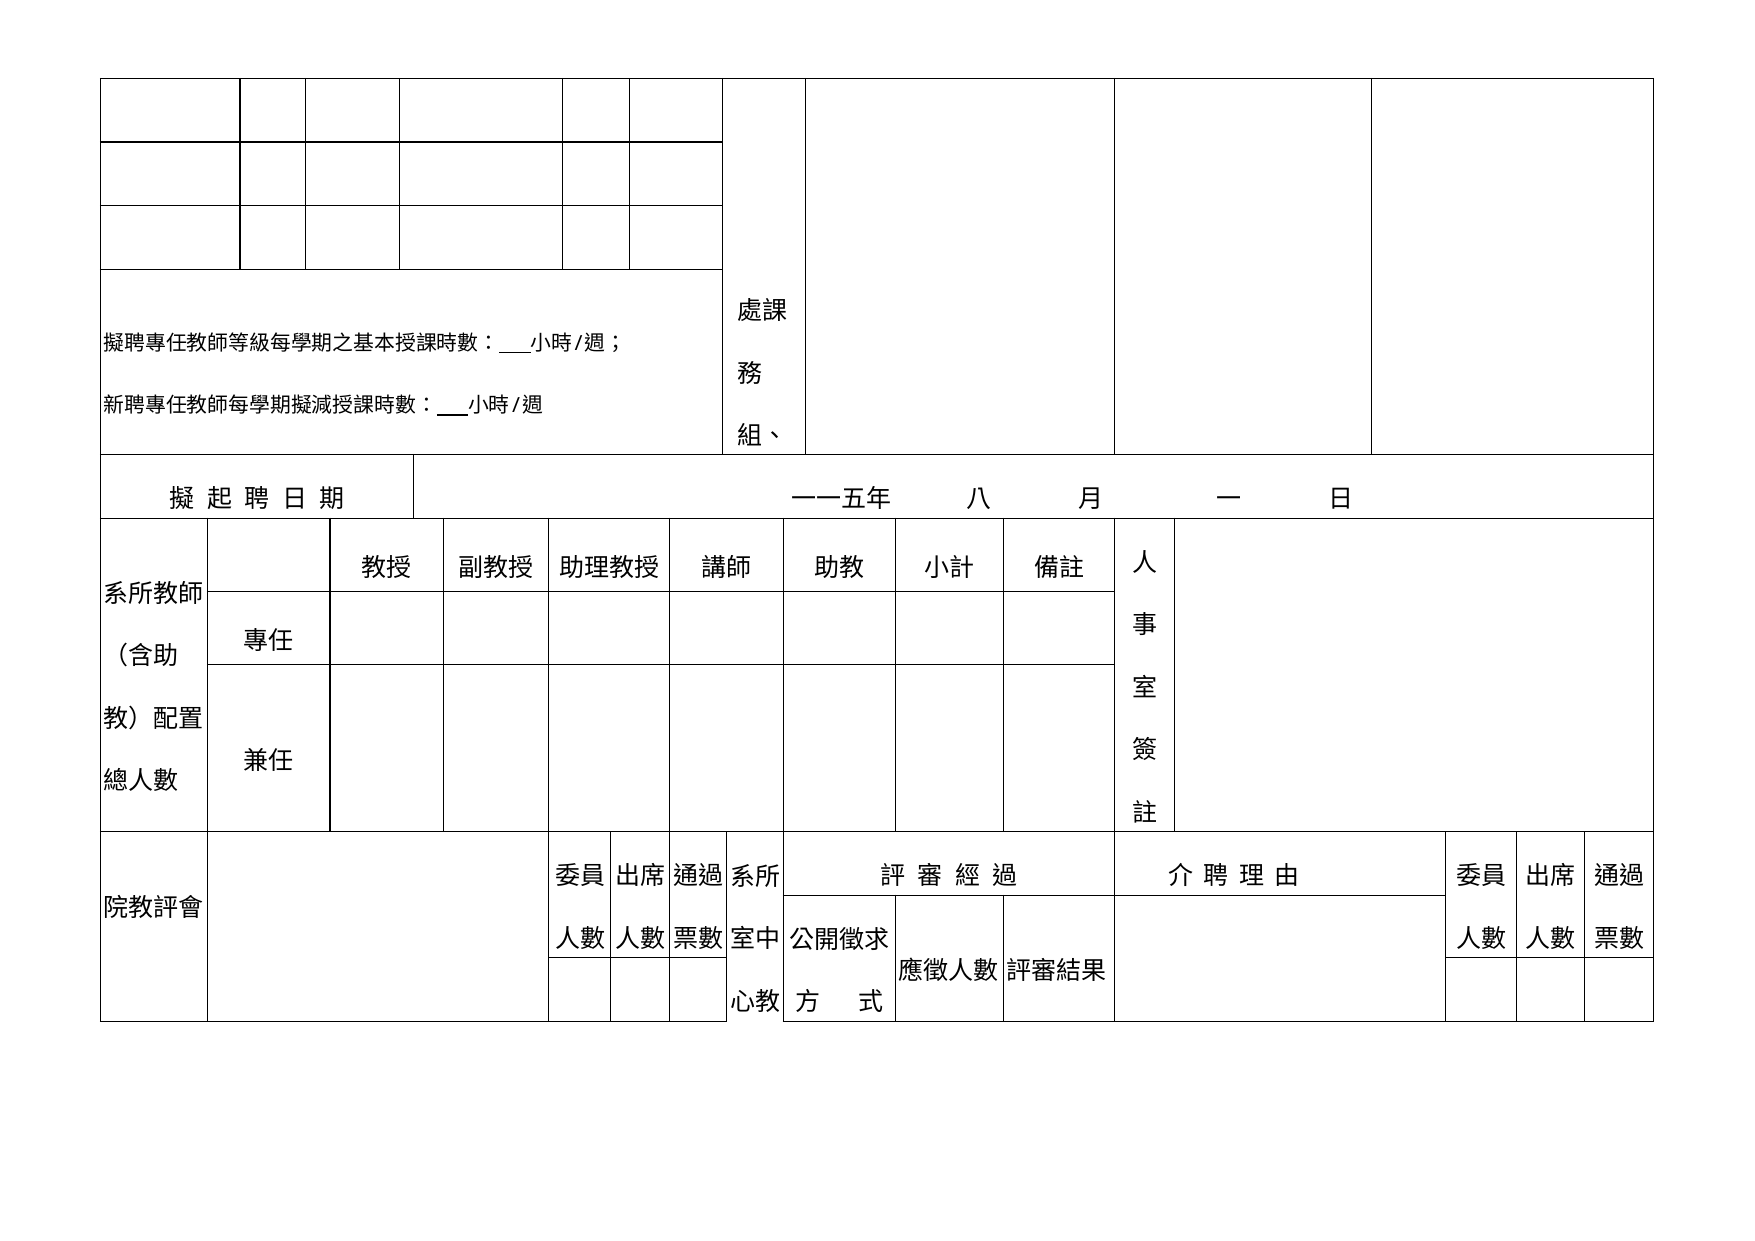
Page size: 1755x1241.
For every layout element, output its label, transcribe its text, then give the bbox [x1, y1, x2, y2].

table_cell 人 事 室 簽 註 [1115, 519, 1174, 831]
table_cell 兼任 [208, 665, 329, 831]
table_cell [563, 206, 629, 268]
table_cell [806, 79, 1114, 454]
table_cell 委員人數 [549, 832, 610, 957]
table_cell [208, 832, 548, 1021]
table_cell 講師 [670, 519, 783, 591]
table_cell [444, 665, 548, 831]
table_cell [670, 665, 783, 831]
table_cell 公開徵求方 式 [784, 896, 895, 1021]
table_cell [444, 592, 548, 664]
table_cell [1115, 896, 1445, 1021]
table_cell 系所教師（含助教）配置總人數 [101, 519, 207, 831]
table_cell 專任 [208, 592, 329, 664]
table_cell [1517, 958, 1584, 1021]
table_cell 介聘理由 [1115, 832, 1445, 894]
table_cell 院教評會 [101, 832, 207, 1021]
table_cell 出席人數 [611, 832, 669, 957]
table_cell [1004, 592, 1114, 664]
table_cell [896, 592, 1003, 664]
table_cell 教授 [331, 519, 443, 591]
table_cell [549, 665, 669, 831]
table_cell 通過票數 [670, 832, 726, 957]
table_cell 出席人數 [1517, 832, 1584, 957]
table_cell [306, 143, 399, 205]
table_cell 助教 [784, 519, 895, 591]
table_cell [101, 143, 239, 205]
table_cell [306, 206, 399, 268]
table_cell 通過 票數 [1585, 832, 1653, 957]
table_cell [1585, 958, 1653, 1021]
table_cell [1446, 958, 1516, 1021]
table_cell [241, 79, 305, 141]
table_cell [670, 592, 783, 664]
table_cell [1004, 665, 1114, 831]
table_cell [1115, 79, 1371, 454]
table_cell 系所室中心教評會評審過 程 [727, 832, 783, 1021]
table_cell 評 審 經 過 [784, 832, 1114, 894]
table_cell [670, 958, 726, 1021]
table_cell [101, 206, 239, 268]
table_cell [784, 665, 895, 831]
table_cell [563, 143, 629, 205]
table_cell [1175, 519, 1653, 831]
table_cell [331, 592, 443, 664]
table_cell 助理教授 [549, 519, 669, 591]
table_cell [563, 79, 629, 141]
table_cell [331, 665, 443, 831]
table_cell [400, 206, 562, 268]
table_cell 應徵人數 [896, 896, 1003, 1021]
table_cell 委員人數 [1446, 832, 1516, 957]
table_cell [611, 958, 669, 1021]
table_cell 副教授 [444, 519, 548, 591]
table_cell [400, 143, 562, 205]
table_cell [549, 592, 669, 664]
table_cell 備註 [1004, 519, 1114, 591]
table_cell [630, 79, 722, 141]
table_cell [1372, 79, 1653, 454]
table_cell 小計 [896, 519, 1003, 591]
table_cell [630, 143, 722, 205]
table_cell [101, 79, 239, 141]
table_cell 擬 起 聘 日 期 [101, 455, 413, 517]
table_cell [630, 206, 722, 268]
table_cell [241, 206, 305, 268]
table_cell [784, 592, 895, 664]
table_cell [549, 958, 610, 1021]
table_cell 進修教育組 教務處課務組、進修暨推廣部 [723, 79, 805, 454]
table_cell [241, 143, 305, 205]
table_cell 一一五年 八 月 一 日 [414, 455, 1653, 517]
table_cell [306, 79, 399, 141]
table_cell [896, 665, 1003, 831]
table_cell [208, 519, 329, 591]
table_cell [400, 79, 562, 141]
table_cell 擬聘專任教師等級每學期之基本授課時數： 小時/週； 新聘專任教師每學期擬減授課時數： 小時/週 [101, 270, 722, 454]
table_cell 評審結果 [1004, 896, 1114, 1021]
